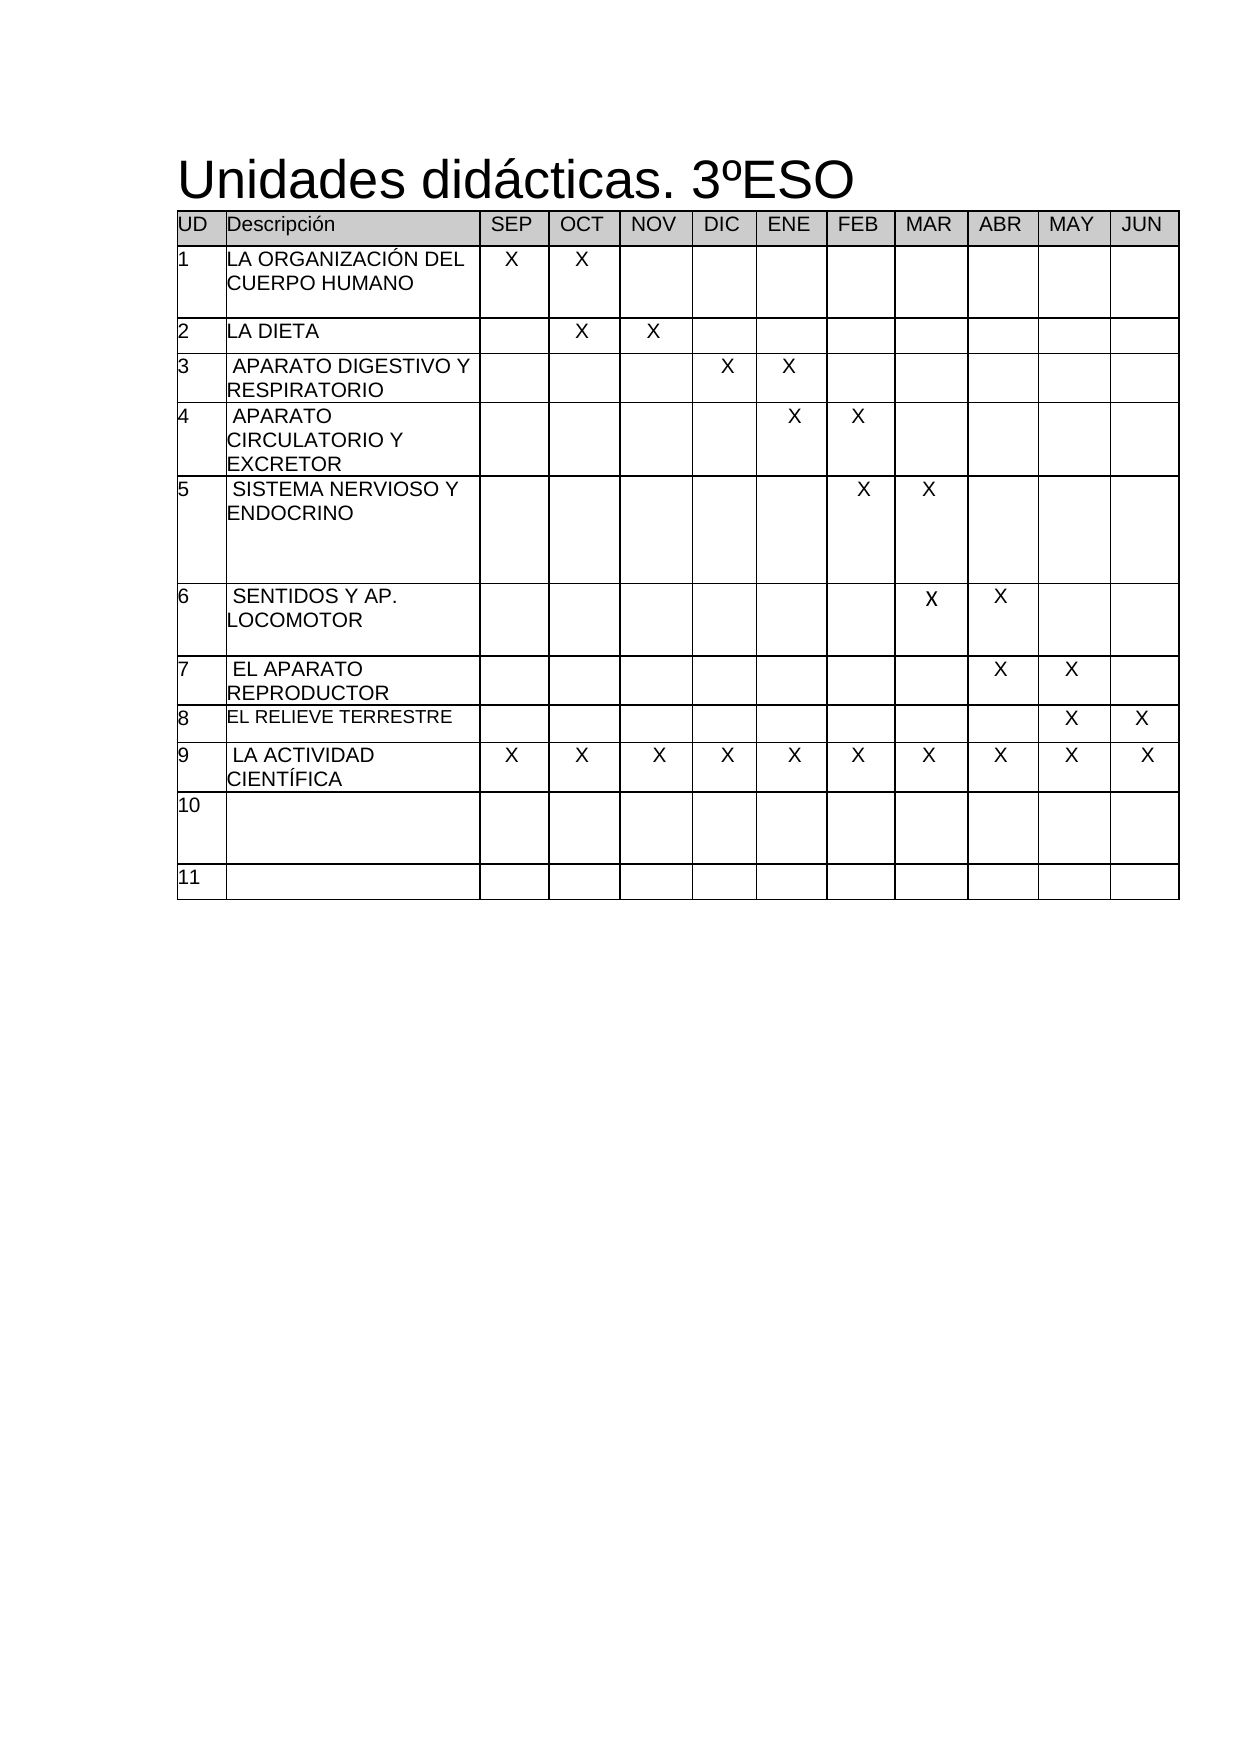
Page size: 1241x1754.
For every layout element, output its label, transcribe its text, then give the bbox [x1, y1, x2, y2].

table_cell 3 [178, 354, 226, 402]
table_cell X [896, 743, 967, 791]
table_cell EL APARATO REPRODUCTOR [227, 657, 479, 704]
table_header MAY [1039, 212, 1110, 245]
table_cell [896, 793, 967, 863]
table_cell [1111, 354, 1178, 402]
table_cell [621, 706, 692, 742]
table_cell X [896, 477, 967, 583]
table_cell [1111, 584, 1178, 655]
table_cell EL RELIEVE TERRESTRE [227, 706, 479, 742]
table_cell [693, 657, 756, 704]
table_cell [550, 584, 619, 655]
table_cell 7 [178, 657, 226, 704]
table_header FEB [828, 212, 894, 245]
table_cell [757, 477, 826, 583]
table_cell X [969, 657, 1038, 704]
table_cell X [693, 743, 756, 791]
table_cell X [621, 743, 692, 791]
table_cell [1039, 477, 1110, 583]
table_cell [1111, 477, 1178, 583]
table_cell [1111, 865, 1178, 898]
table_cell [621, 793, 692, 863]
table_cell [757, 584, 826, 655]
table_cell X [969, 584, 1038, 655]
table_cell [896, 706, 967, 742]
table_cell 2 [178, 319, 226, 352]
table_cell [828, 657, 894, 704]
table_header DIC [693, 212, 756, 245]
table_cell [969, 706, 1038, 742]
table_cell [757, 793, 826, 863]
table_cell 11 [178, 865, 226, 898]
table_cell [969, 354, 1038, 402]
table_cell X [1111, 706, 1178, 742]
table_cell [1111, 403, 1178, 475]
table_cell X [828, 477, 894, 583]
table_cell [1111, 657, 1178, 704]
table_cell [969, 477, 1038, 583]
table_cell [693, 477, 756, 583]
table_cell [1039, 319, 1110, 352]
table_cell X [1111, 743, 1178, 791]
table_cell X [757, 354, 826, 402]
table_cell [550, 477, 619, 583]
table_cell [621, 403, 692, 475]
table_cell [1111, 793, 1178, 863]
table_cell X [550, 743, 619, 791]
table_cell [227, 865, 479, 898]
table_cell [1111, 247, 1178, 317]
table_cell [757, 706, 826, 742]
table_cell [1039, 403, 1110, 475]
table_cell [828, 584, 894, 655]
table_header ENE [757, 212, 826, 245]
table_cell [550, 706, 619, 742]
text Unidades didácticas. 3ºESO [177, 148, 1063, 210]
table_cell [757, 319, 826, 352]
table_cell APARATO DIGESTIVO Y RESPIRATORIO [227, 354, 479, 402]
table_cell 4 [178, 403, 226, 475]
table_cell APARATO CIRCULATORIO Y EXCRETOR [227, 403, 479, 475]
table_cell [693, 706, 756, 742]
table_header MAR [896, 212, 967, 245]
table_cell [896, 319, 967, 352]
table_cell [693, 584, 756, 655]
table_cell [550, 657, 619, 704]
table_cell [481, 865, 548, 898]
table_cell [969, 793, 1038, 863]
table_cell [621, 354, 692, 402]
table_cell X [828, 403, 894, 475]
table_cell X [1039, 657, 1110, 704]
table_cell 1 [178, 247, 226, 317]
table_cell LA ORGANIZACIÓN DEL CUERPO HUMANO [227, 247, 479, 317]
table_cell [896, 865, 967, 898]
table_header Descripción [227, 212, 479, 245]
table_cell [550, 354, 619, 402]
table_cell [1039, 584, 1110, 655]
table_cell [693, 319, 756, 352]
table_header SEP [481, 212, 548, 245]
table_cell X [1039, 743, 1110, 791]
table_cell [969, 247, 1038, 317]
table_cell [1039, 247, 1110, 317]
table_cell [828, 706, 894, 742]
table_cell [621, 584, 692, 655]
table_cell [227, 793, 479, 863]
table_cell [969, 319, 1038, 352]
table_cell [757, 657, 826, 704]
table_cell X [896, 584, 967, 655]
table_cell [969, 403, 1038, 475]
table_cell 8 [178, 706, 226, 742]
table_cell X [481, 247, 548, 317]
table_cell 10 [178, 793, 226, 863]
table_cell [693, 793, 756, 863]
table_cell [693, 403, 756, 475]
table_cell [481, 477, 548, 583]
table_cell [481, 657, 548, 704]
table_cell [1039, 793, 1110, 863]
table_cell [828, 793, 894, 863]
table_cell [757, 865, 826, 898]
table_cell SENTIDOS Y AP. LOCOMOTOR [227, 584, 479, 655]
table_cell [693, 865, 756, 898]
table_cell X [693, 354, 756, 402]
table_cell [828, 865, 894, 898]
table_cell [896, 657, 967, 704]
table_header UD [178, 212, 226, 245]
table_cell X [757, 403, 826, 475]
table_cell [828, 354, 894, 402]
table_cell LA ACTIVIDAD CIENTÍFICA [227, 743, 479, 791]
table_cell 9 [178, 743, 226, 791]
table_cell X [550, 319, 619, 352]
table_cell X [1039, 706, 1110, 742]
table_cell SISTEMA NERVIOSO Y ENDOCRINO [227, 477, 479, 583]
table_cell X [621, 319, 692, 352]
table_cell [828, 247, 894, 317]
table_cell X [969, 743, 1038, 791]
table_cell [481, 584, 548, 655]
table_cell [550, 793, 619, 863]
table_cell [621, 477, 692, 583]
table_cell [481, 793, 548, 863]
table_header OCT [550, 212, 619, 245]
table_cell [621, 247, 692, 317]
table_cell [621, 865, 692, 898]
table_cell [693, 247, 756, 317]
table_cell [1039, 354, 1110, 402]
table_cell LA DIETA [227, 319, 479, 352]
table_cell [481, 706, 548, 742]
table_header ABR [969, 212, 1038, 245]
table_cell 5 [178, 477, 226, 583]
table_cell X [550, 247, 619, 317]
table_cell X [481, 743, 548, 791]
table_cell [896, 354, 967, 402]
table_cell [481, 354, 548, 402]
table_cell [550, 865, 619, 898]
table_cell [481, 403, 548, 475]
table_cell [828, 319, 894, 352]
table_cell X [828, 743, 894, 791]
table_cell X [757, 743, 826, 791]
table_cell [896, 403, 967, 475]
table_cell [969, 865, 1038, 898]
table_cell [621, 657, 692, 704]
table_cell [1039, 865, 1110, 898]
table_cell [757, 247, 826, 317]
table_cell [481, 319, 548, 352]
table_cell [1111, 319, 1178, 352]
table_cell [550, 403, 619, 475]
table_header JUN [1111, 212, 1178, 245]
table_cell 6 [178, 584, 226, 655]
table_header NOV [621, 212, 692, 245]
table_cell [896, 247, 967, 317]
